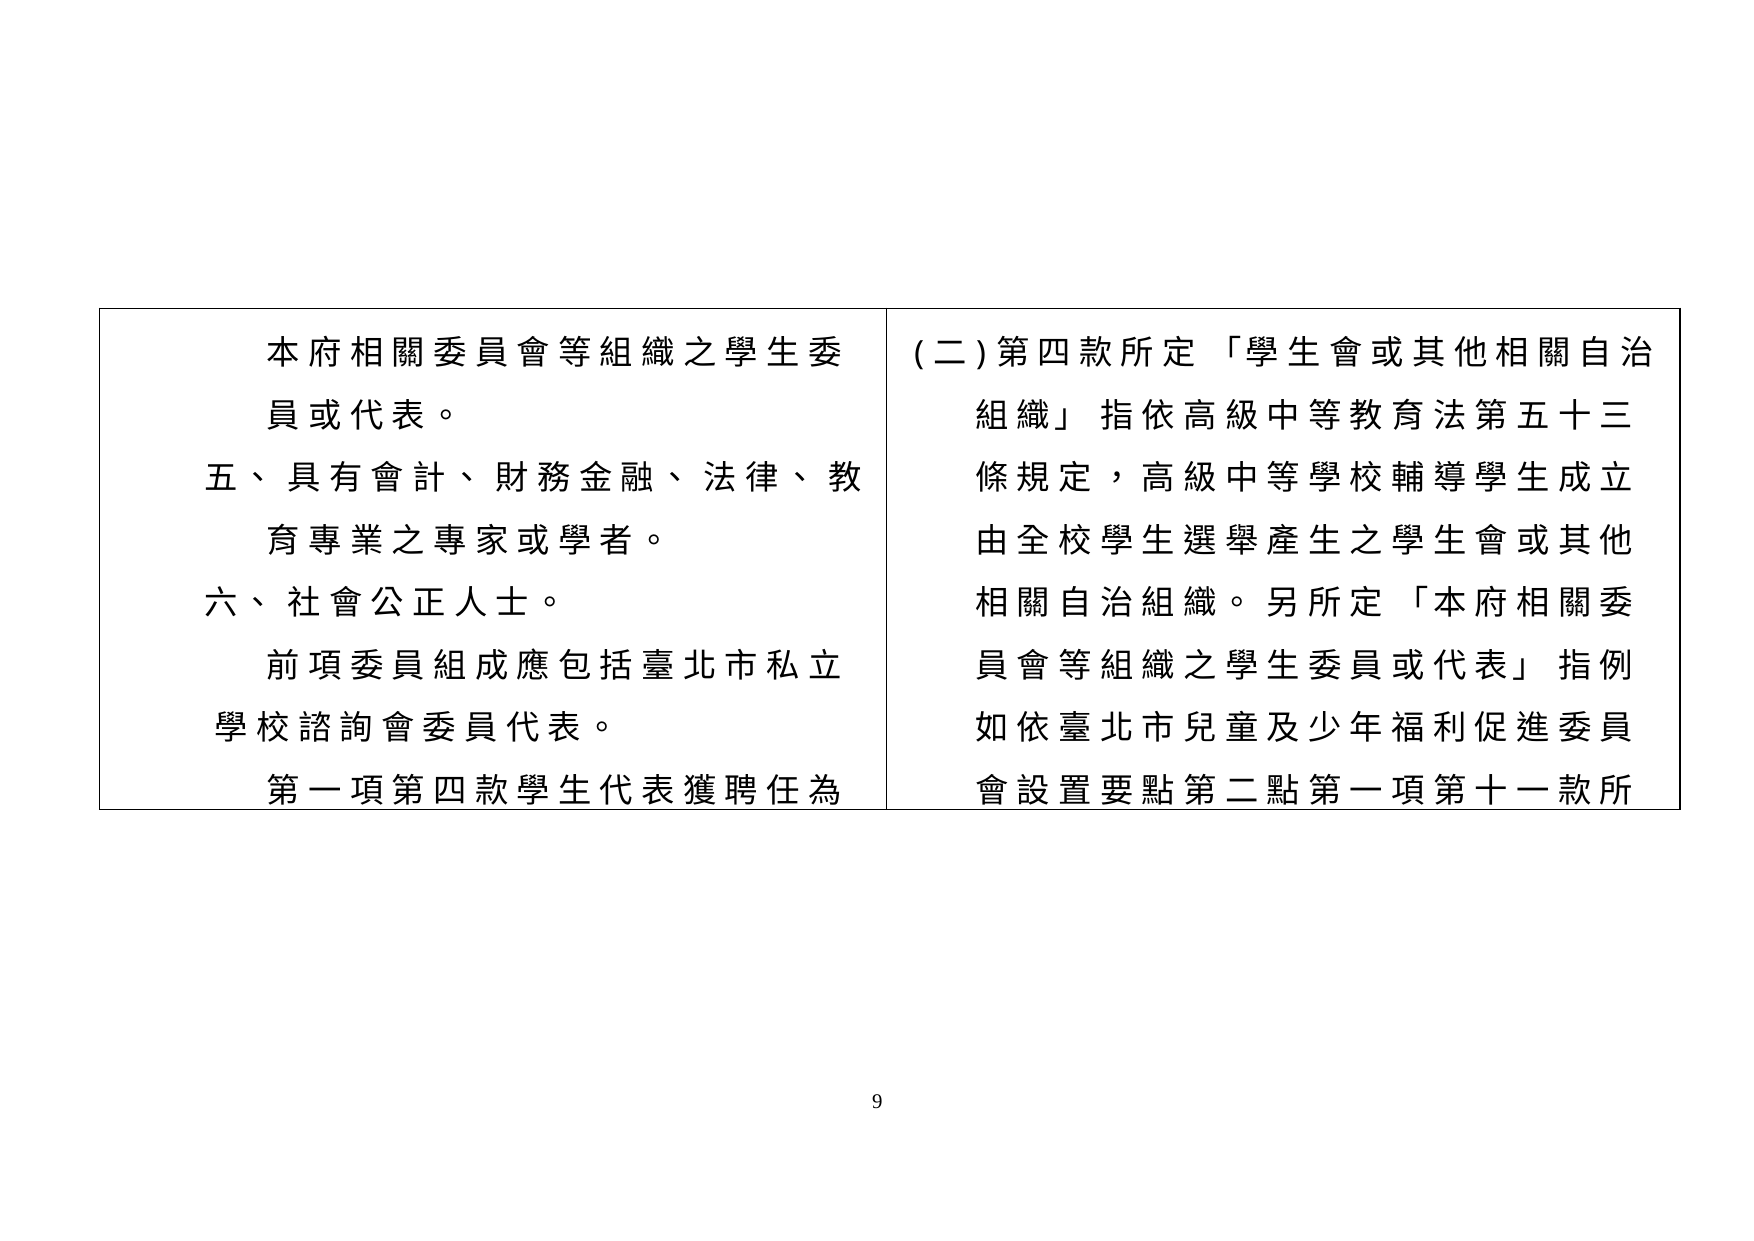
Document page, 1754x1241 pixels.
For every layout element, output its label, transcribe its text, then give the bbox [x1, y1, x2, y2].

table_cell 本府相關委員會等組織之學生委員或代表。 五、具有會計、財務金融、法律、教育專業之專家或學者。 六、社會公正人士。 前項委員組成應包括臺北市私立學校諮詢會委員代表。 第一項第四款學生代表獲聘任為 [100, 309, 886, 808]
table_cell (二)第四款所定「學生會或其他相關自治組織」指依高級中等教育法第五十三條規定，高級中等學校輔導學生成立由全校學生選舉產生之學生會或其他相關自治組織。另所定「本府相關委員會等組織之學生委員或代表」指例如依臺北市兒童及少年福利促進委員會設置要點第二點第一項第十一款所 [887, 309, 1679, 808]
